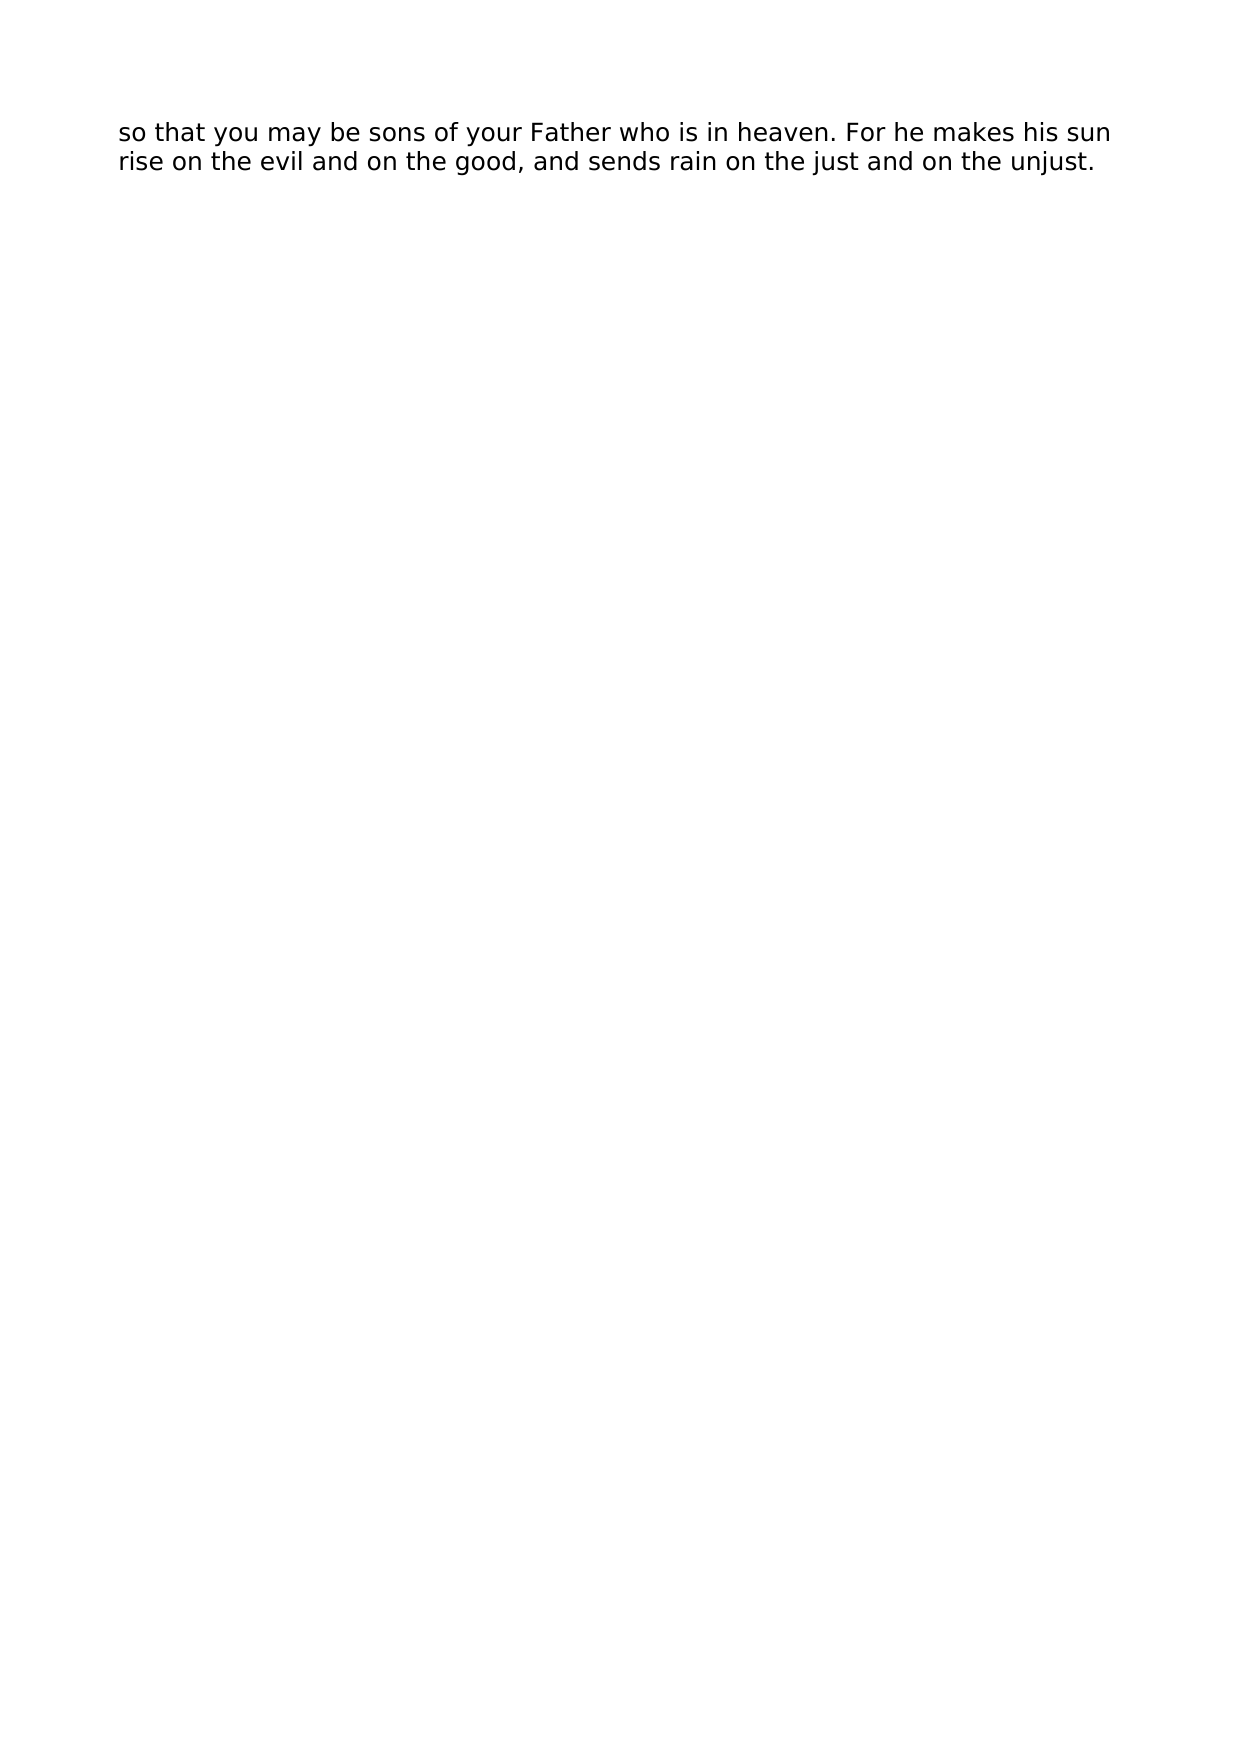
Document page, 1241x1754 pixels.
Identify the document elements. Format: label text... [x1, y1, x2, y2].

text so that you may be sons of your Father who is in heaven. For he makes his sun rise on the evil and on the good, and sends rain on the just and on the unjust. [118, 118, 1122, 176]
